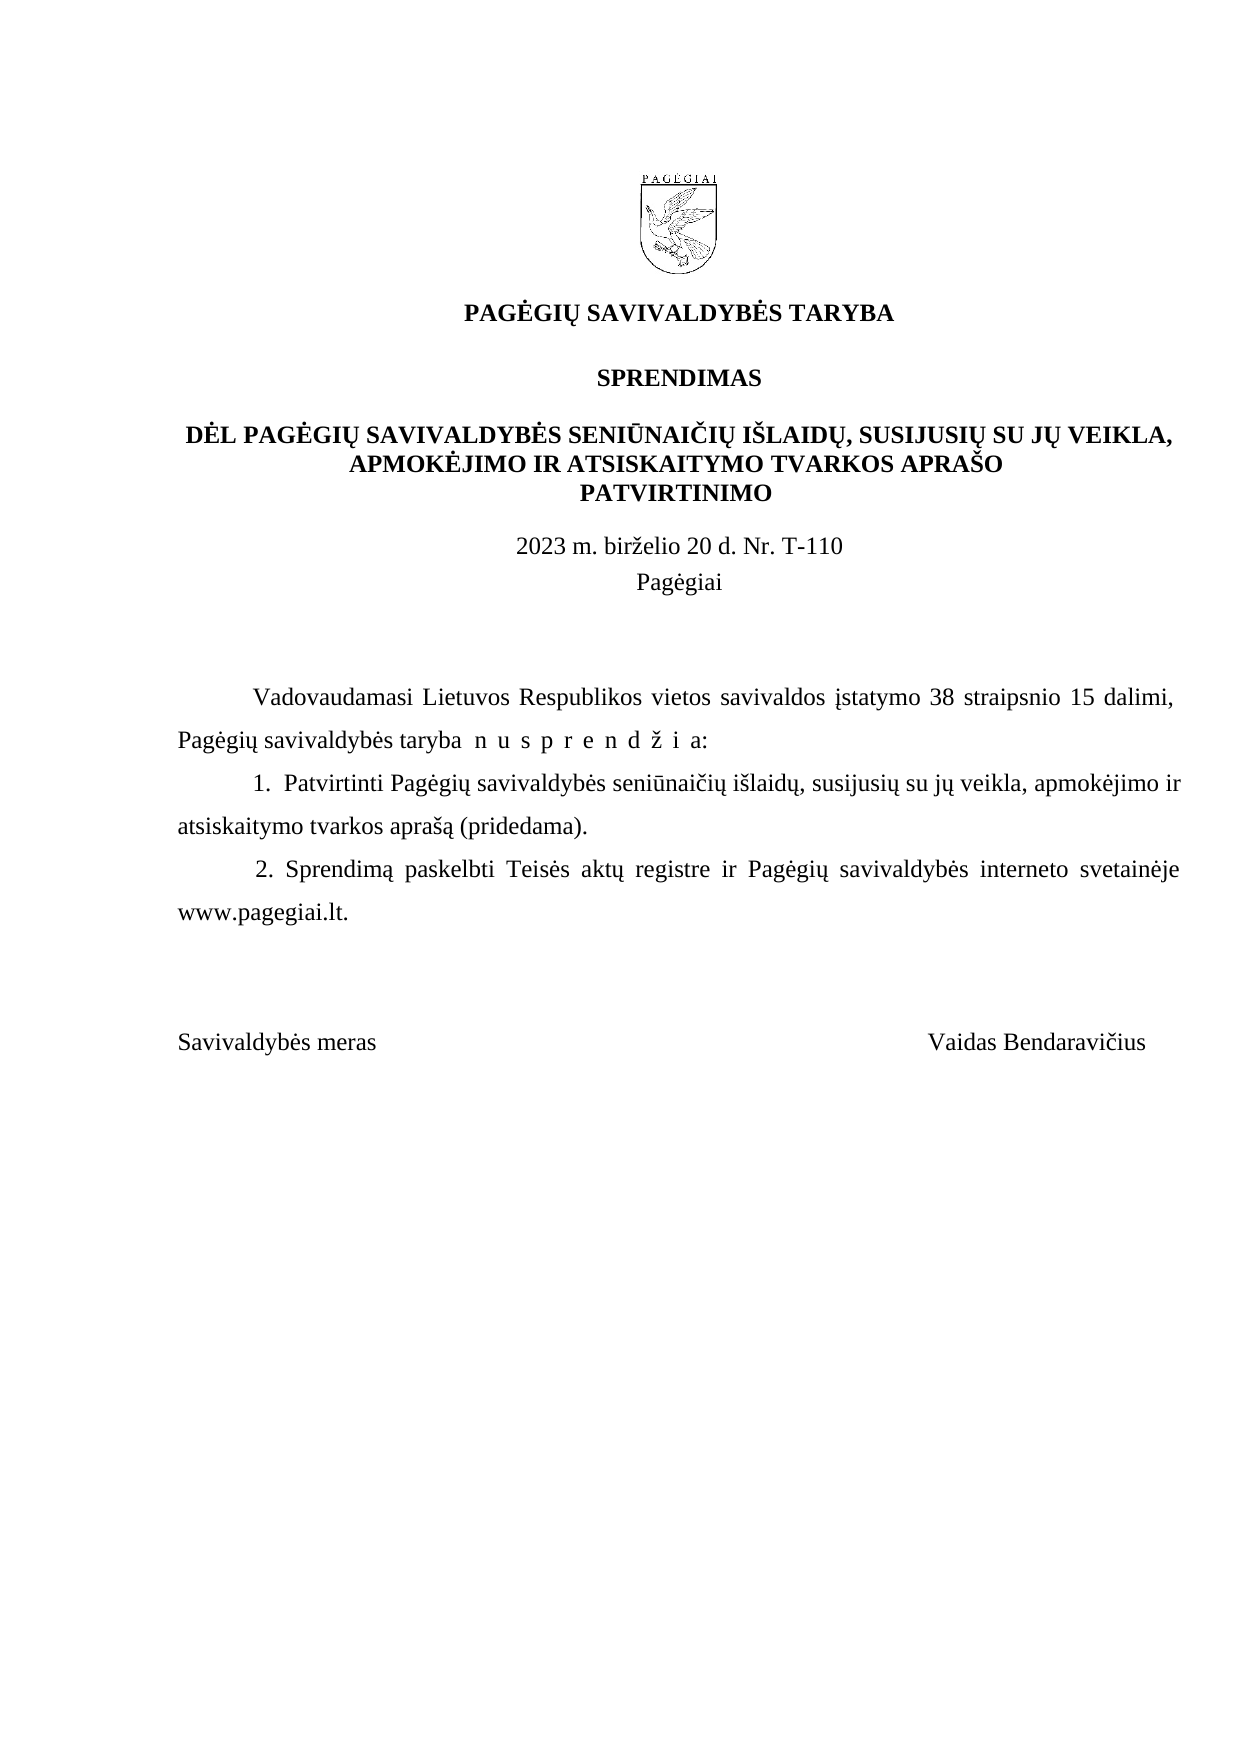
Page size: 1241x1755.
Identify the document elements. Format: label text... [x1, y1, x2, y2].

subtitle 2023 m. birželio 20 d. Nr. T-110 [177, 531, 1181, 559]
text DĖL PAGĖGIŲ SAVIVALDYBĖS SENIŪNAIČIŲ IŠLAIDŲ, SUSIJUSIŲ SU JŲ VEIKLA, APMOKĖJIMO IR ATSISKAITYMO TVARKOS APRAŠO [177, 420, 1181, 478]
text PATVIRTINIMO [177, 478, 1181, 507]
text Pagėgiai [177, 567, 1181, 596]
text Savivaldybės meras Vaidas Bendaravičius [177, 1027, 1181, 1056]
text 1. Patvirtinti Pagėgių savivaldybės seniūnaičių išlaidų, susijusių su jų veikla, apmokėjimo ir atsiskaitymo tvarkos aprašą (pridedama). [177, 768, 1181, 840]
text SPRENDIMAS [177, 363, 1181, 392]
text 2. Sprendimą paskelbti Teisės aktų registre ir Pagėgių savivaldybės interneto svetainėje www.pagegiai.lt. [177, 854, 1181, 926]
subtitle Pagėgių savivaldybės taryba [177, 298, 1181, 327]
text Vadovaudamasi Lietuvos Respublikos vietos savivaldos įstatymo 38 straipsnio 15 dalimi, Pagėgių savivaldybės taryba nusprendžia: [177, 682, 1181, 754]
